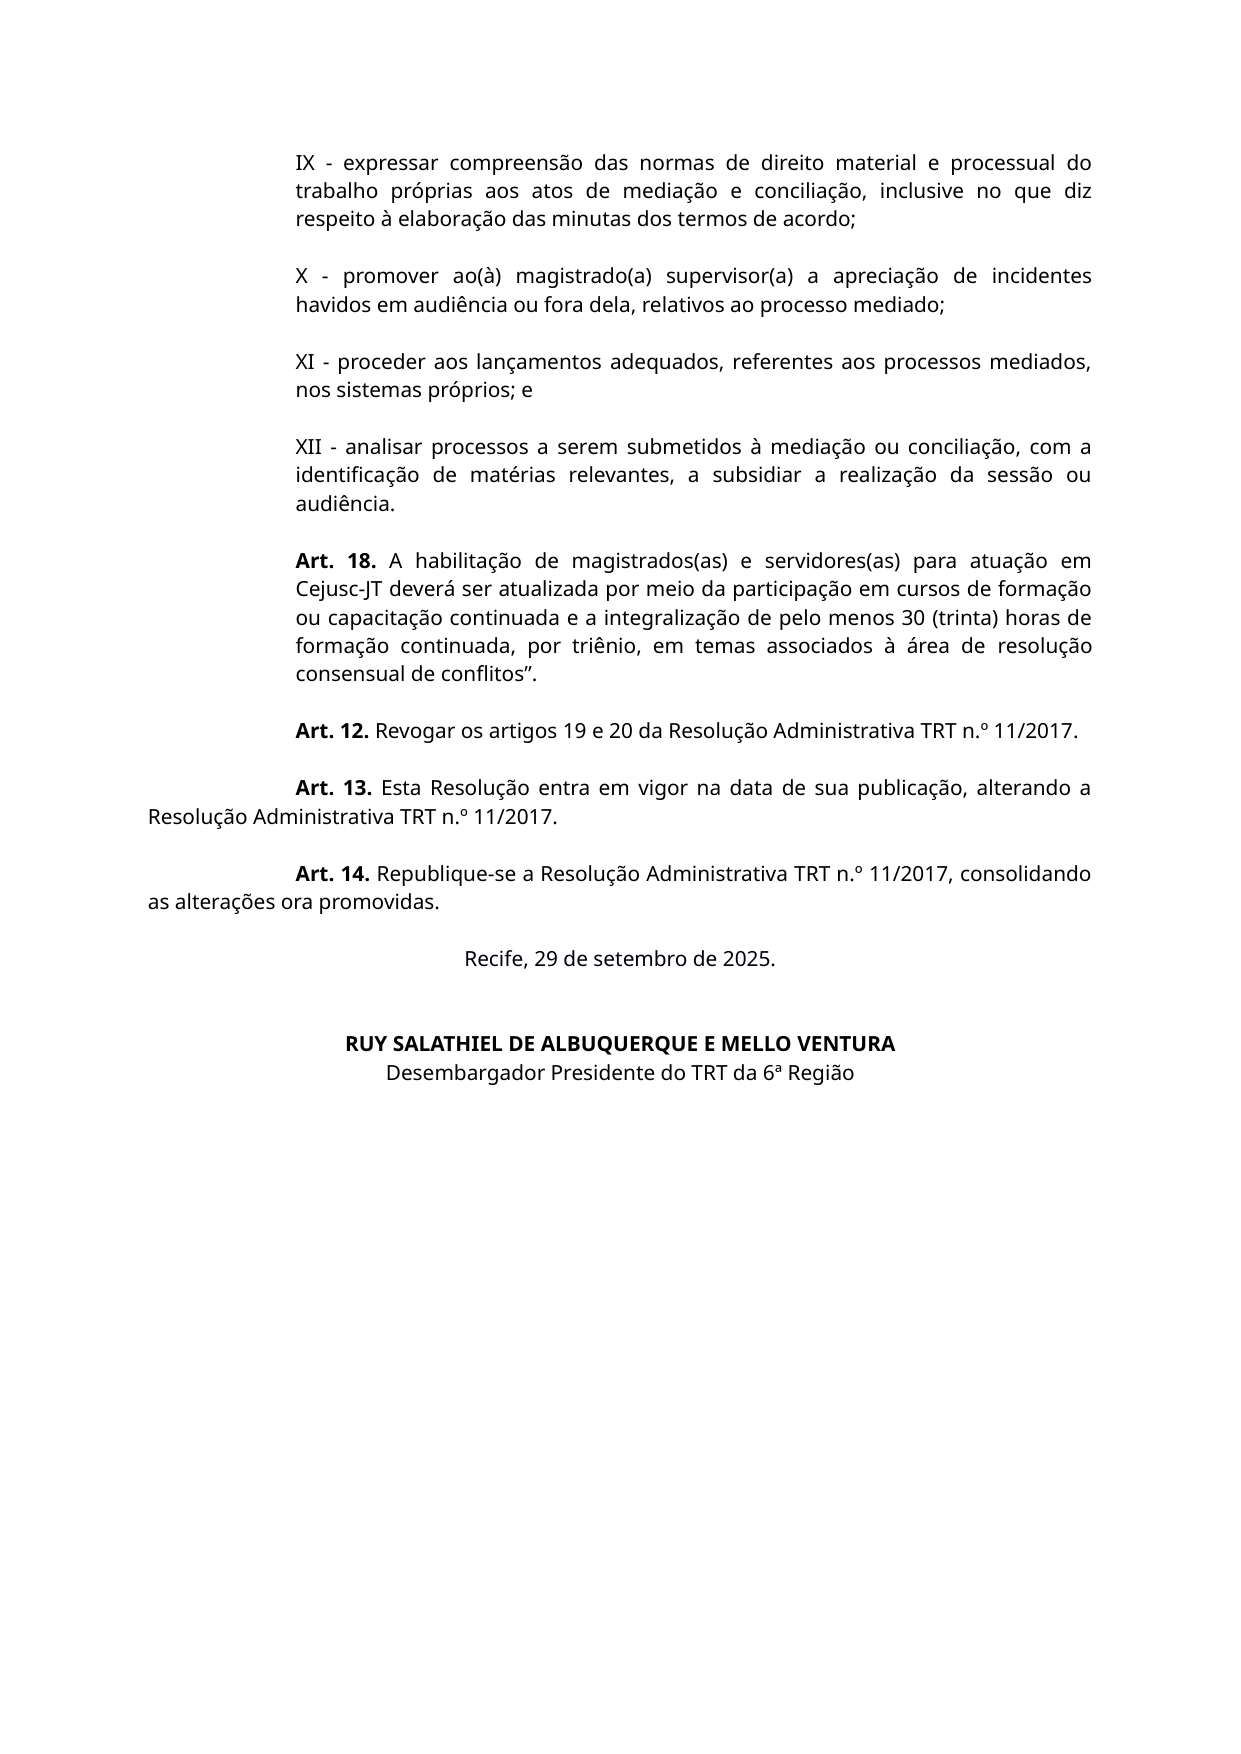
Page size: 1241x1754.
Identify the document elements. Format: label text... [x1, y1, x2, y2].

text RUY SALATHIEL DE ALBUQUERQUE E MELLO VENTURA [148, 1029, 1092, 1058]
text Art. 13. Esta Resolução entra em vigor na data de sua publicação, alterando a Resolução Administrativa TRT n.º 11/2017. [148, 773, 1092, 830]
text Art. 18. A habilitação de magistrados(as) e servidores(as) para atuação em Cejusc-JT deverá ser atualizada por meio da participação em cursos de formação ou capacitação continuada e a integralização de pelo menos 30 (trinta) horas de formação continuada, por triênio, em temas associados à área de resolução consensual de conflitos”. [295, 546, 1092, 688]
text Art. 12. Revogar os artigos 19 e 20 da Resolução Administrativa TRT n.º 11/2017. [148, 716, 1092, 745]
text XI - proceder aos lançamentos adequados, referentes aos processos mediados, nos sistemas próprios; e [295, 347, 1092, 404]
text IX - expressar compreensão das normas de direito material e processual do trabalho próprias aos atos de mediação e conciliação, inclusive no que diz respeito à elaboração das minutas dos termos de acordo; [295, 148, 1092, 233]
text Art. 14. Republique-se a Resolução Administrativa TRT n.º 11/2017, consolidando as alterações ora promovidas. [148, 859, 1092, 916]
text X - promover ao(à) magistrado(a) supervisor(a) a apreciação de incidentes havidos em audiência ou fora dela, relativos ao processo mediado; [295, 261, 1092, 318]
text Recife, 29 de setembro de 2025. [148, 944, 1092, 972]
text XII - analisar processos a serem submetidos à mediação ou conciliação, com a identificação de matérias relevantes, a subsidiar a realização da sessão ou audiência. [295, 432, 1092, 517]
text Desembargador Presidente do TRT da 6ª Região [148, 1058, 1092, 1086]
